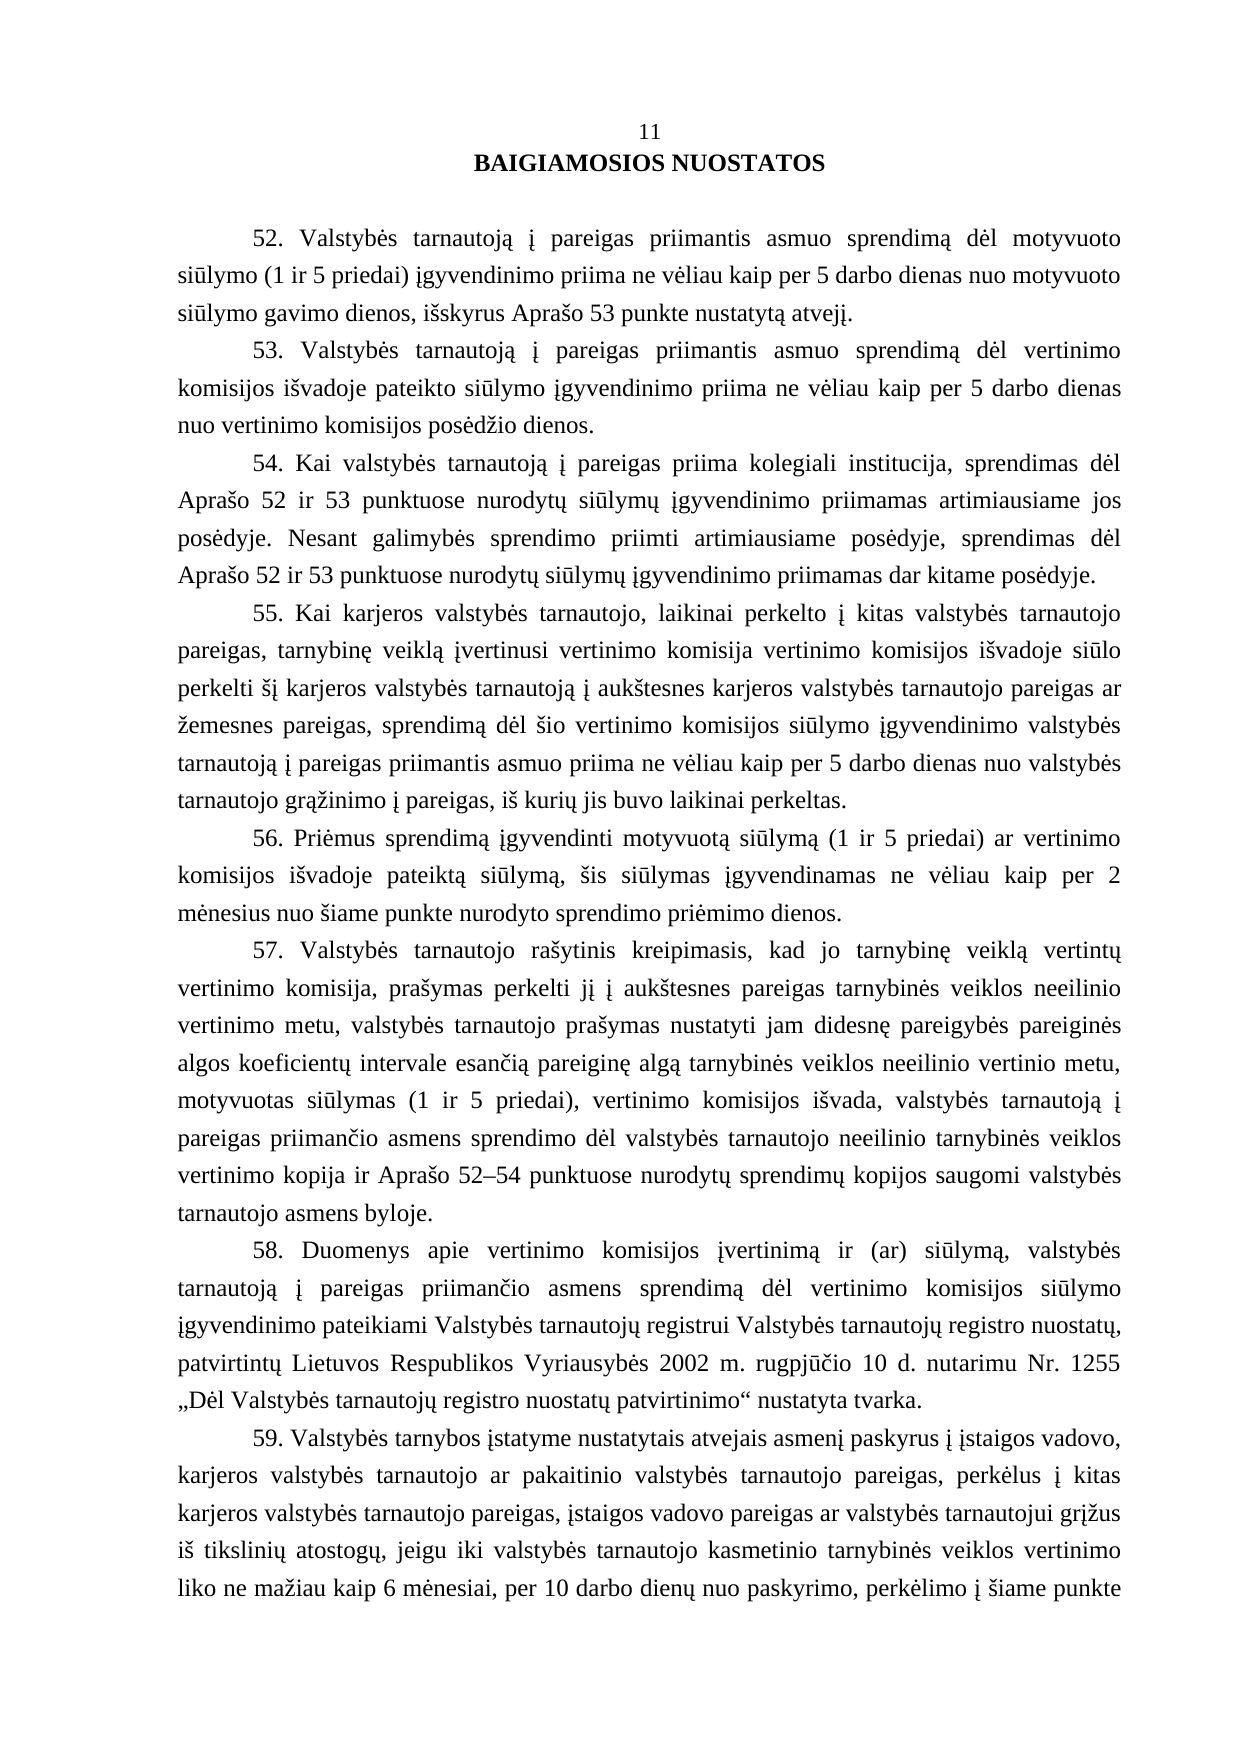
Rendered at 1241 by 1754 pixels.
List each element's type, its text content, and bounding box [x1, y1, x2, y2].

text 55. Kai karjeros valstybės tarnautojo, laikinai perkelto į kitas valstybės tarnautojo pareigas, tarnybinę veiklą įvertinusi vertinimo komisija vertinimo komisijos išvadoje siūlo perkelti šį karjeros valstybės tarnautoją į aukštesnes karjeros valstybės tarnautojo pareigas ar žemesnes pareigas, sprendimą dėl šio vertinimo komisijos siūlymo įgyvendinimo valstybės tarnautoją į pareigas priimantis asmuo priima ne vėliau kaip per 5 darbo dienas nuo valstybės tarnautojo grąžinimo į pareigas, iš kurių jis buvo laikinai perkeltas. [177, 589, 1122, 814]
text 54. Kai valstybės tarnautoją į pareigas priima kolegiali institucija, sprendimas dėl Aprašo 52 ir 53 punktuose nurodytų siūlymų įgyvendinimo priimamas artimiausiame jos posėdyje. Nesant galimybės sprendimo priimti artimiausiame posėdyje, sprendimas dėl Aprašo 52 ir 53 punktuose nurodytų siūlymų įgyvendinimo priimamas dar kitame posėdyje. [177, 439, 1122, 589]
text 56. Priėmus sprendimą įgyvendinti motyvuotą siūlymą (1 ir 5 priedai) ar vertinimo komisijos išvadoje pateiktą siūlymą, šis siūlymas įgyvendinamas ne vėliau kaip per 2 mėnesius nuo šiame punkte nurodyto sprendimo priėmimo dienos. [177, 814, 1122, 926]
text 52. Valstybės tarnautoją į pareigas priimantis asmuo sprendimą dėl motyvuoto siūlymo (1 ir 5 priedai) įgyvendinimo priima ne vėliau kaip per 5 darbo dienas nuo motyvuoto siūlymo gavimo dienos, išskyrus Aprašo 53 punkte nustatytą atvejį. [177, 214, 1122, 326]
text 58. Duomenys apie vertinimo komisijos įvertinimą ir (ar) siūlymą, valstybės tarnautoją į pareigas priimančio asmens sprendimą dėl vertinimo komisijos siūlymo įgyvendinimo pateikiami Valstybės tarnautojų registrui Valstybės tarnautojų registro nuostatų, patvirtintų Lietuvos Respublikos Vyriausybės 2002 m. rugpjūčio 10 d. nutarimu Nr. 1255 „Dėl Valstybės tarnautojų registro nuostatų patvirtinimo“ nustatyta tvarka. [177, 1226, 1122, 1414]
text 59. Valstybės tarnybos įstatyme nustatytais atvejais asmenį paskyrus į įstaigos vadovo, karjeros valstybės tarnautojo ar pakaitinio valstybės tarnautojo pareigas, perkėlus į kitas karjeros valstybės tarnautojo pareigas, įstaigos vadovo pareigas ar valstybės tarnautojui grįžus iš tikslinių atostogų, jeigu iki valstybės tarnautojo kasmetinio tarnybinės veiklos vertinimo liko ne mažiau kaip 6 mėnesiai, per 10 darbo dienų nuo paskyrimo, perkėlimo į šiame punkte [177, 1414, 1122, 1601]
text 57. Valstybės tarnautojo rašytinis kreipimasis, kad jo tarnybinę veiklą vertintų vertinimo komisija, prašymas perkelti jį į aukštesnes pareigas tarnybinės veiklos neeilinio vertinimo metu, valstybės tarnautojo prašymas nustatyti jam didesnę pareigybės pareiginės algos koeficientų intervale esančią pareiginę algą tarnybinės veiklos neeilinio vertinio metu, motyvuotas siūlymas (1 ir 5 priedai), vertinimo komisijos išvada, valstybės tarnautoją į pareigas priimančio asmens sprendimo dėl valstybės tarnautojo neeilinio tarnybinės veiklos vertinimo kopija ir Aprašo 52–54 punktuose nurodytų sprendimų kopijos saugomi valstybės tarnautojo asmens byloje. [177, 926, 1122, 1226]
text 53. Valstybės tarnautoją į pareigas priimantis asmuo sprendimą dėl vertinimo komisijos išvadoje pateikto siūlymo įgyvendinimo priima ne vėliau kaip per 5 darbo dienas nuo vertinimo komisijos posėdžio dienos. [177, 326, 1122, 439]
text BAIGIAMOSIOS NUOSTATOS [177, 148, 1122, 176]
